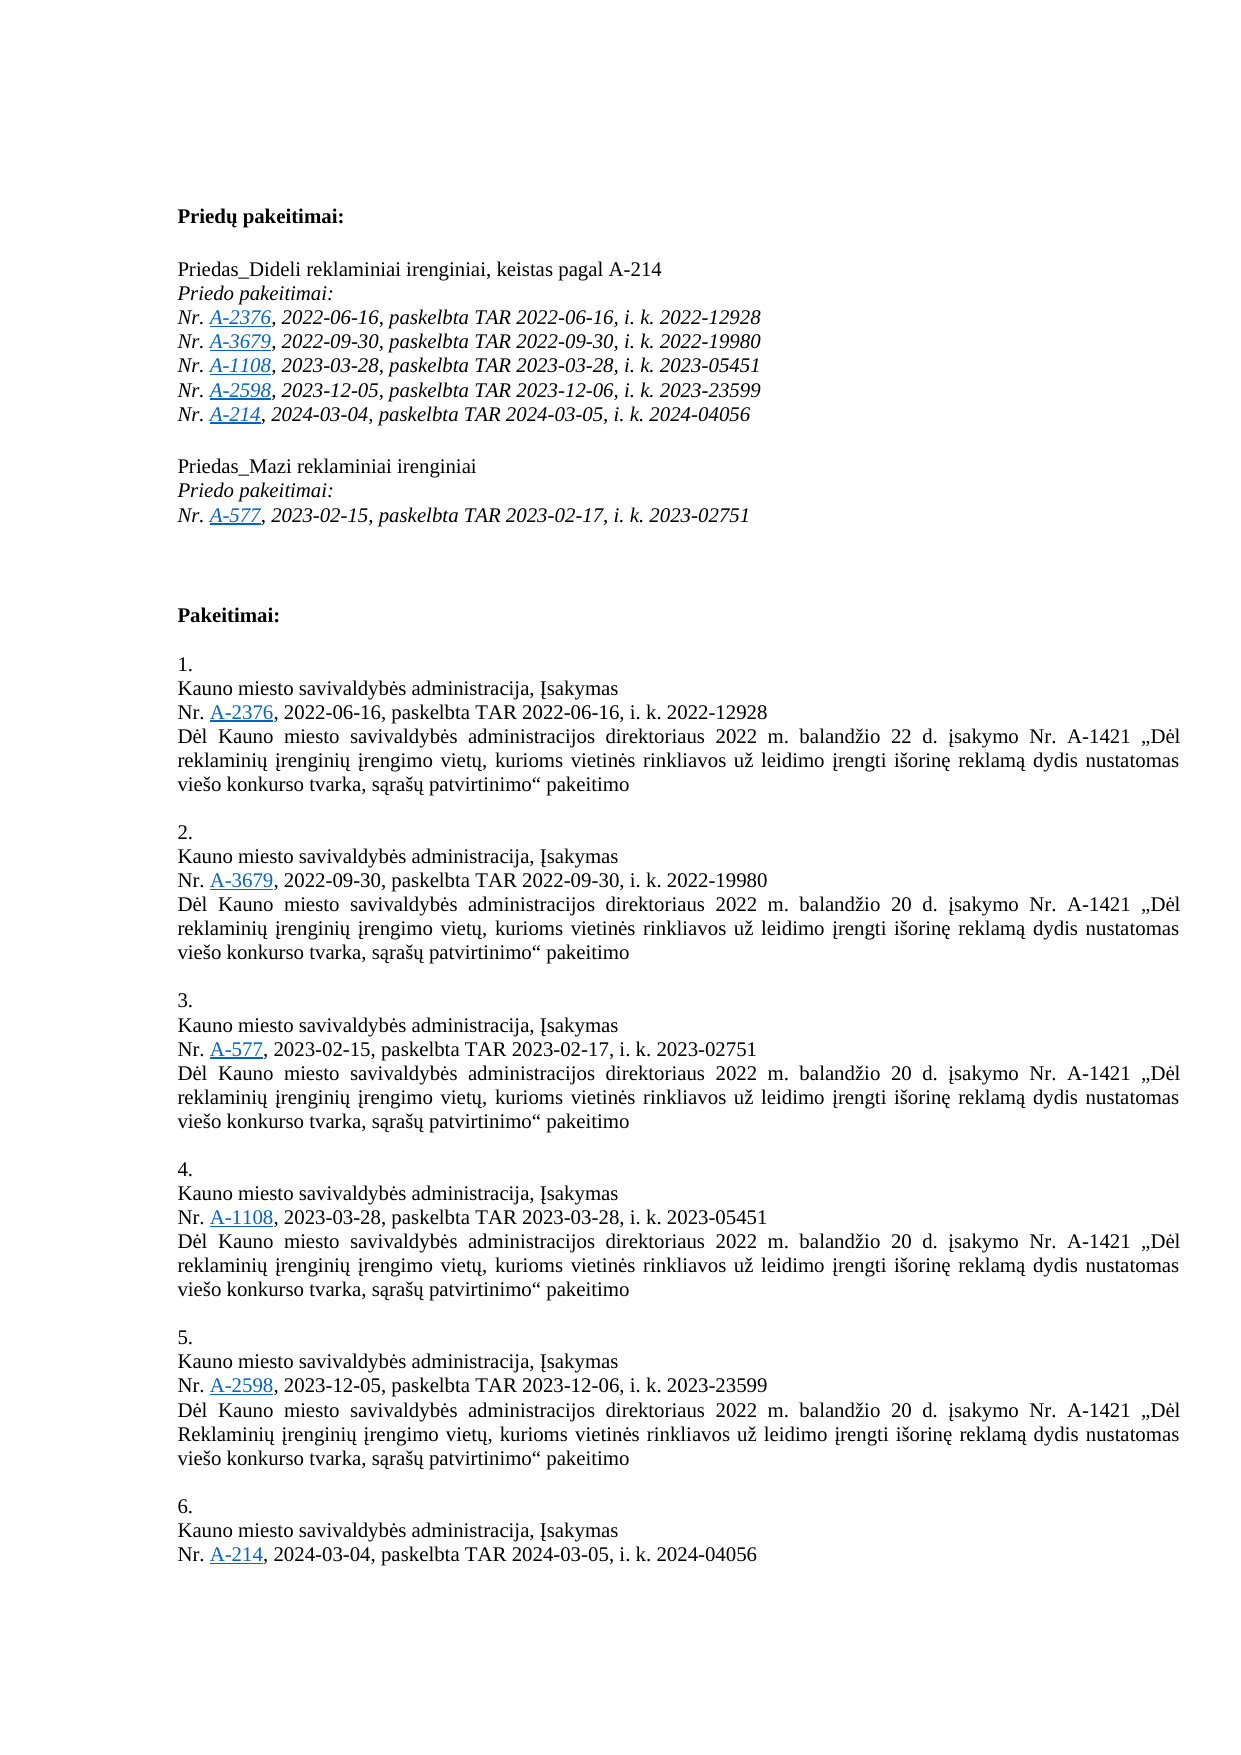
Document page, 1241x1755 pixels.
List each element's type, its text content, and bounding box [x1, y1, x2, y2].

text Priedas_Mazi reklaminiai irenginiai [177, 454, 1181, 478]
text Nr. A-3679, 2022-09-30, paskelbta TAR 2022-09-30, i. k. 2022-19980 [177, 868, 1181, 892]
text Nr. A-2376, 2022-06-16, paskelbta TAR 2022-06-16, i. k. 2022-12928 [177, 305, 1181, 329]
text Dėl Kauno miesto savivaldybės administracijos direktoriaus 2022 m. balandžio 20 d. įsakymo Nr. A-1421 „Dėl reklaminių įrenginių įrengimo vietų, kurioms vietinės rinkliavos už leidimo įrengti išorinę reklamą dydis nustatomas viešo konkurso tvarka, sąrašų patvirtinimo“ pakeitimo [177, 892, 1181, 964]
text Kauno miesto savivaldybės administracija, Įsakymas [177, 844, 1181, 868]
text 5. [177, 1325, 1181, 1349]
text Nr. A-1108, 2023-03-28, paskelbta TAR 2023-03-28, i. k. 2023-05451 [177, 1205, 1181, 1229]
text Kauno miesto savivaldybės administracija, Įsakymas [177, 676, 1181, 700]
text 3. [177, 988, 1181, 1012]
text Nr. A-214, 2024-03-04, paskelbta TAR 2024-03-05, i. k. 2024-04056 [177, 1542, 1181, 1566]
text Priedo pakeitimai: [177, 281, 1181, 305]
text 1. [177, 652, 1181, 676]
text Kauno miesto savivaldybės administracija, Įsakymas [177, 1518, 1181, 1542]
text Nr. A-2376, 2022-06-16, paskelbta TAR 2022-06-16, i. k. 2022-12928 [177, 700, 1181, 724]
text Kauno miesto savivaldybės administracija, Įsakymas [177, 1349, 1181, 1373]
text Nr. A-2598, 2023-12-05, paskelbta TAR 2023-12-06, i. k. 2023-23599 [177, 1373, 1181, 1397]
text Priedo pakeitimai: [177, 478, 1181, 502]
text Nr. A-2598, 2023-12-05, paskelbta TAR 2023-12-06, i. k. 2023-23599 [177, 377, 1181, 402]
text Kauno miesto savivaldybės administracija, Įsakymas [177, 1181, 1181, 1205]
text 6. [177, 1494, 1181, 1518]
text Nr. A-214, 2024-03-04, paskelbta TAR 2024-03-05, i. k. 2024-04056 [177, 402, 1181, 426]
text Nr. A-3679, 2022-09-30, paskelbta TAR 2022-09-30, i. k. 2022-19980 [177, 329, 1181, 353]
text Dėl Kauno miesto savivaldybės administracijos direktoriaus 2022 m. balandžio 20 d. įsakymo Nr. A-1421 „Dėl reklaminių įrenginių įrengimo vietų, kurioms vietinės rinkliavos už leidimo įrengti išorinę reklamą dydis nustatomas viešo konkurso tvarka, sąrašų patvirtinimo“ pakeitimo [177, 1061, 1181, 1133]
text Kauno miesto savivaldybės administracija, Įsakymas [177, 1012, 1181, 1037]
text Pakeitimai: [177, 603, 1181, 627]
text Priedas_Dideli reklaminiai irenginiai, keistas pagal A-214 [177, 257, 1181, 281]
text 2. [177, 820, 1181, 844]
text Dėl Kauno miesto savivaldybės administracijos direktoriaus 2022 m. balandžio 20 d. įsakymo Nr. A-1421 „Dėl reklaminių įrenginių įrengimo vietų, kurioms vietinės rinkliavos už leidimo įrengti išorinę reklamą dydis nustatomas viešo konkurso tvarka, sąrašų patvirtinimo“ pakeitimo [177, 1229, 1181, 1301]
text Dėl Kauno miesto savivaldybės administracijos direktoriaus 2022 m. balandžio 22 d. įsakymo Nr. A-1421 „Dėl reklaminių įrenginių įrengimo vietų, kurioms vietinės rinkliavos už leidimo įrengti išorinę reklamą dydis nustatomas viešo konkurso tvarka, sąrašų patvirtinimo“ pakeitimo [177, 724, 1181, 796]
text Nr. A-577, 2023-02-15, paskelbta TAR 2023-02-17, i. k. 2023-02751 [177, 1037, 1181, 1061]
text Nr. A-577, 2023-02-15, paskelbta TAR 2023-02-17, i. k. 2023-02751 [177, 502, 1181, 527]
text 4. [177, 1157, 1181, 1181]
text Nr. A-1108, 2023-03-28, paskelbta TAR 2023-03-28, i. k. 2023-05451 [177, 353, 1181, 377]
text Priedų pakeitimai: [177, 204, 1181, 228]
text Dėl Kauno miesto savivaldybės administracijos direktoriaus 2022 m. balandžio 20 d. įsakymo Nr. A-1421 „Dėl Reklaminių įrenginių įrengimo vietų, kurioms vietinės rinkliavos už leidimo įrengti išorinę reklamą dydis nustatomas viešo konkurso tvarka, sąrašų patvirtinimo“ pakeitimo [177, 1397, 1181, 1470]
